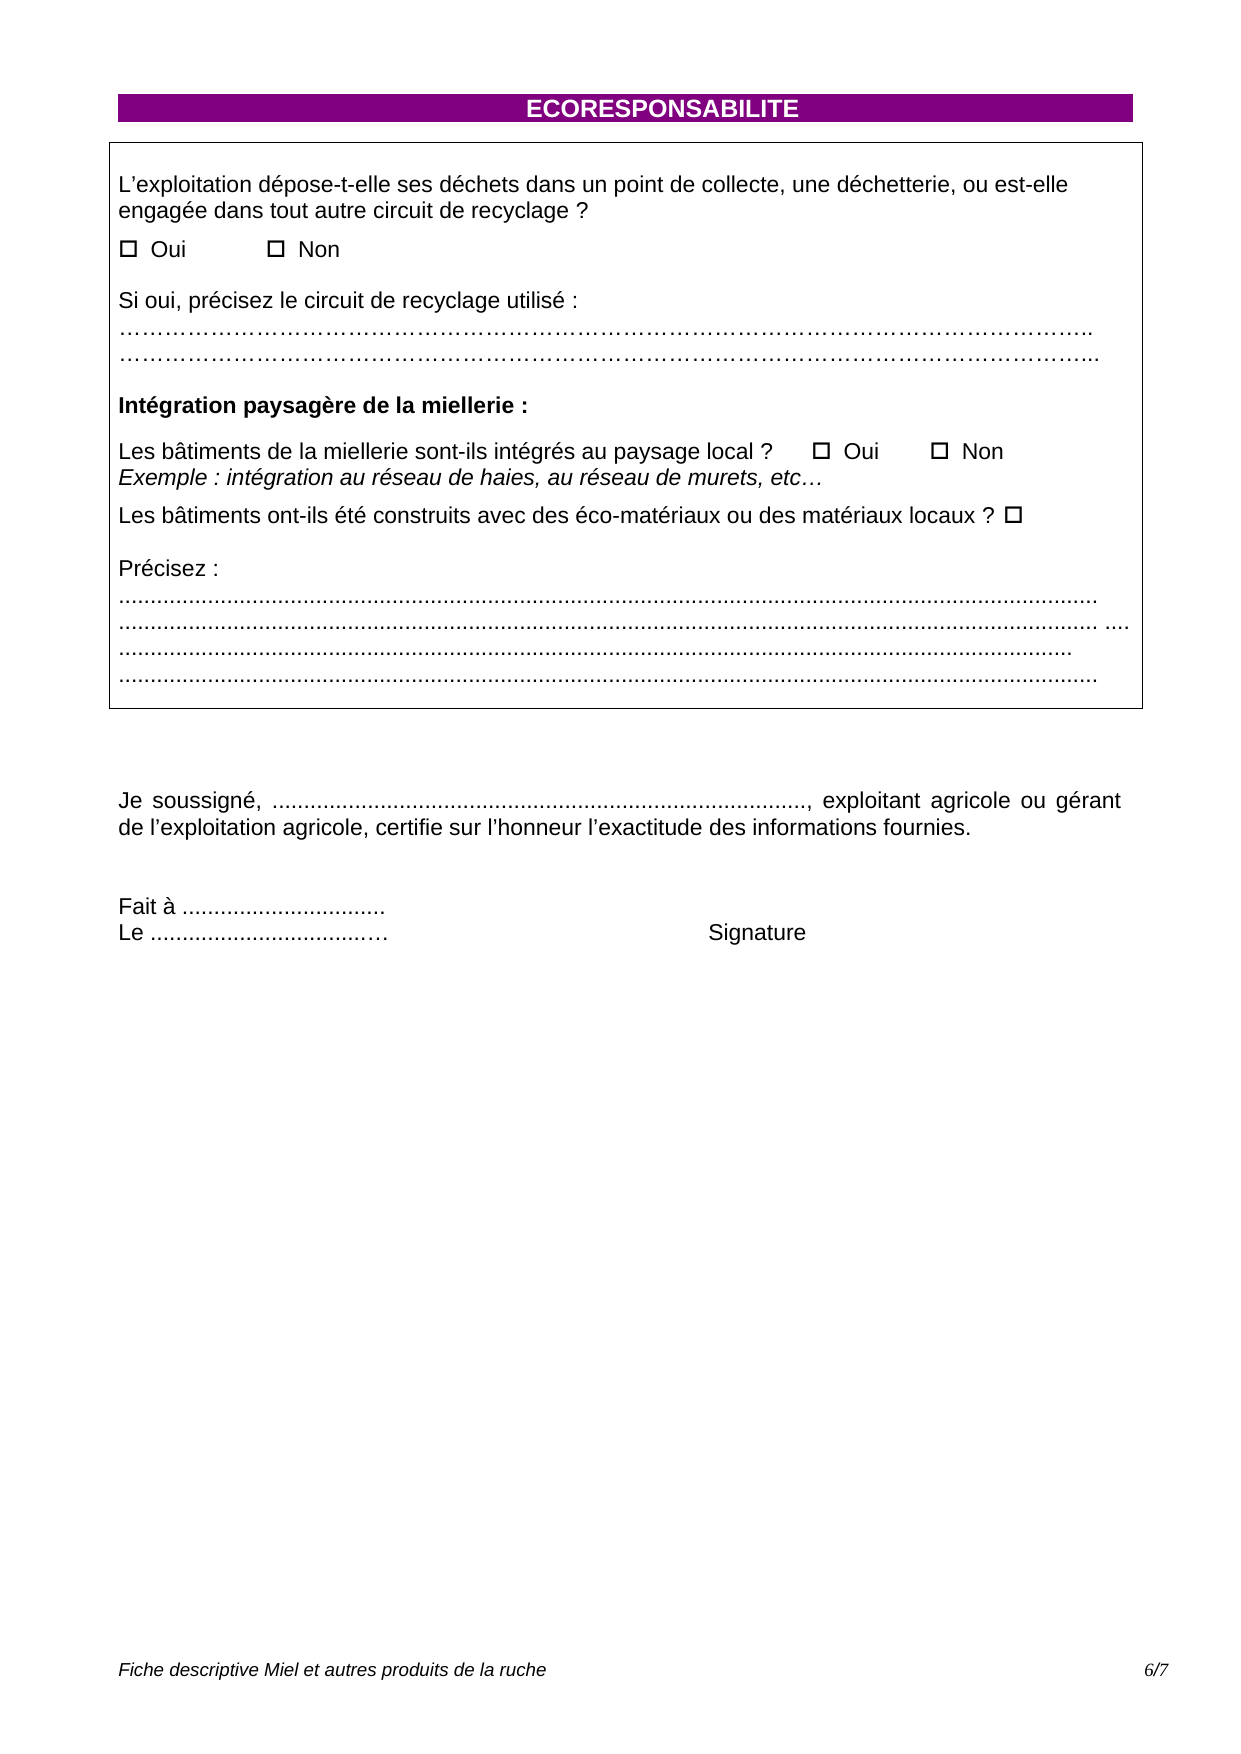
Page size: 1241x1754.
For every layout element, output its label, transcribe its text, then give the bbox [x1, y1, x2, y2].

text Oui Non [110, 232, 1142, 262]
text .......................................................................................................................................................... [110, 657, 1142, 687]
text Fait à ................................ [118, 893, 1133, 919]
text .......................................................................................................................................................... [110, 578, 1142, 605]
text Intégration paysagère de la miellerie : [110, 389, 1142, 419]
text Exemple : intégration au réseau de haies, au réseau de murets, etc… [110, 461, 1142, 491]
text ECORESPONSABILITE [118, 94, 1133, 122]
text Les bâtiments de la miellerie sont-ils intégrés au paysage local ? Oui Non [110, 435, 1142, 461]
text Le ..................................… Signature [118, 919, 1133, 945]
text Je soussigné, ...................................................................................., exploitant agricole ou gérant de l’exploitation agricole, certifie sur l’honneur l’exactitude des informations fournies. [118, 787, 1122, 840]
text Les bâtiments ont-ils été construits avec des éco-matériaux ou des matériaux locaux ?  [110, 499, 1142, 529]
text Précisez : [110, 552, 1142, 578]
text L’exploitation dépose-t-elle ses déchets dans un point de collecte, une déchetterie, ou est-elle engagée dans tout autre circuit de recyclage ? [110, 168, 1142, 224]
text .......................................................................................................................................................... .......................................................................................................................................................... [110, 605, 1142, 657]
text Si oui, précisez le circuit de recyclage utilisé :……………………………………………………………………………………………………………….. ………………………………………………………………………………………………………………... [110, 284, 1142, 366]
